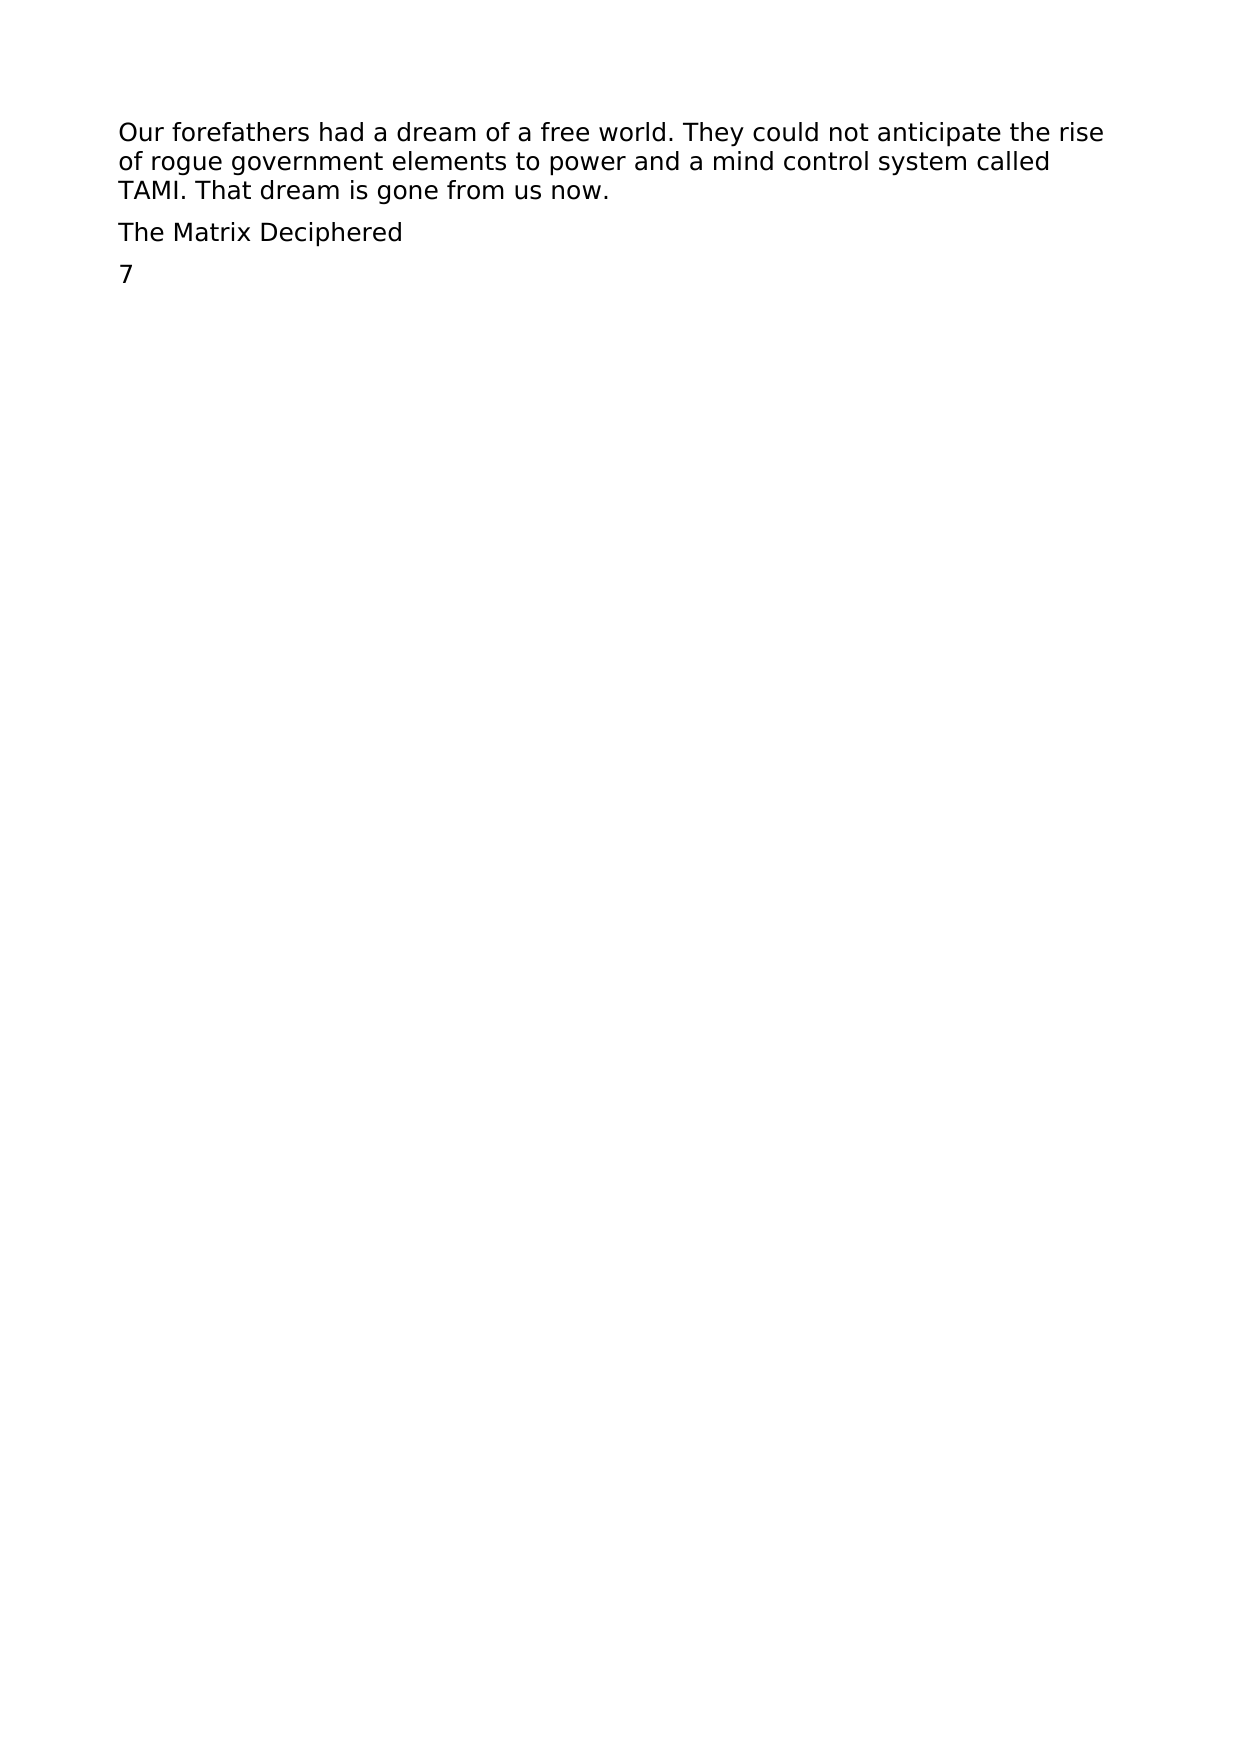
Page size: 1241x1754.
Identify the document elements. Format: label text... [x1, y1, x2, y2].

text Our forefathers had a dream of a free world. They could not anticipate the rise of rogue government elements to power and a mind control system called TAMI. That dream is gone from us now. [118, 118, 1122, 206]
text 7 [118, 260, 1122, 289]
text The Matrix Deciphered [118, 218, 1122, 247]
